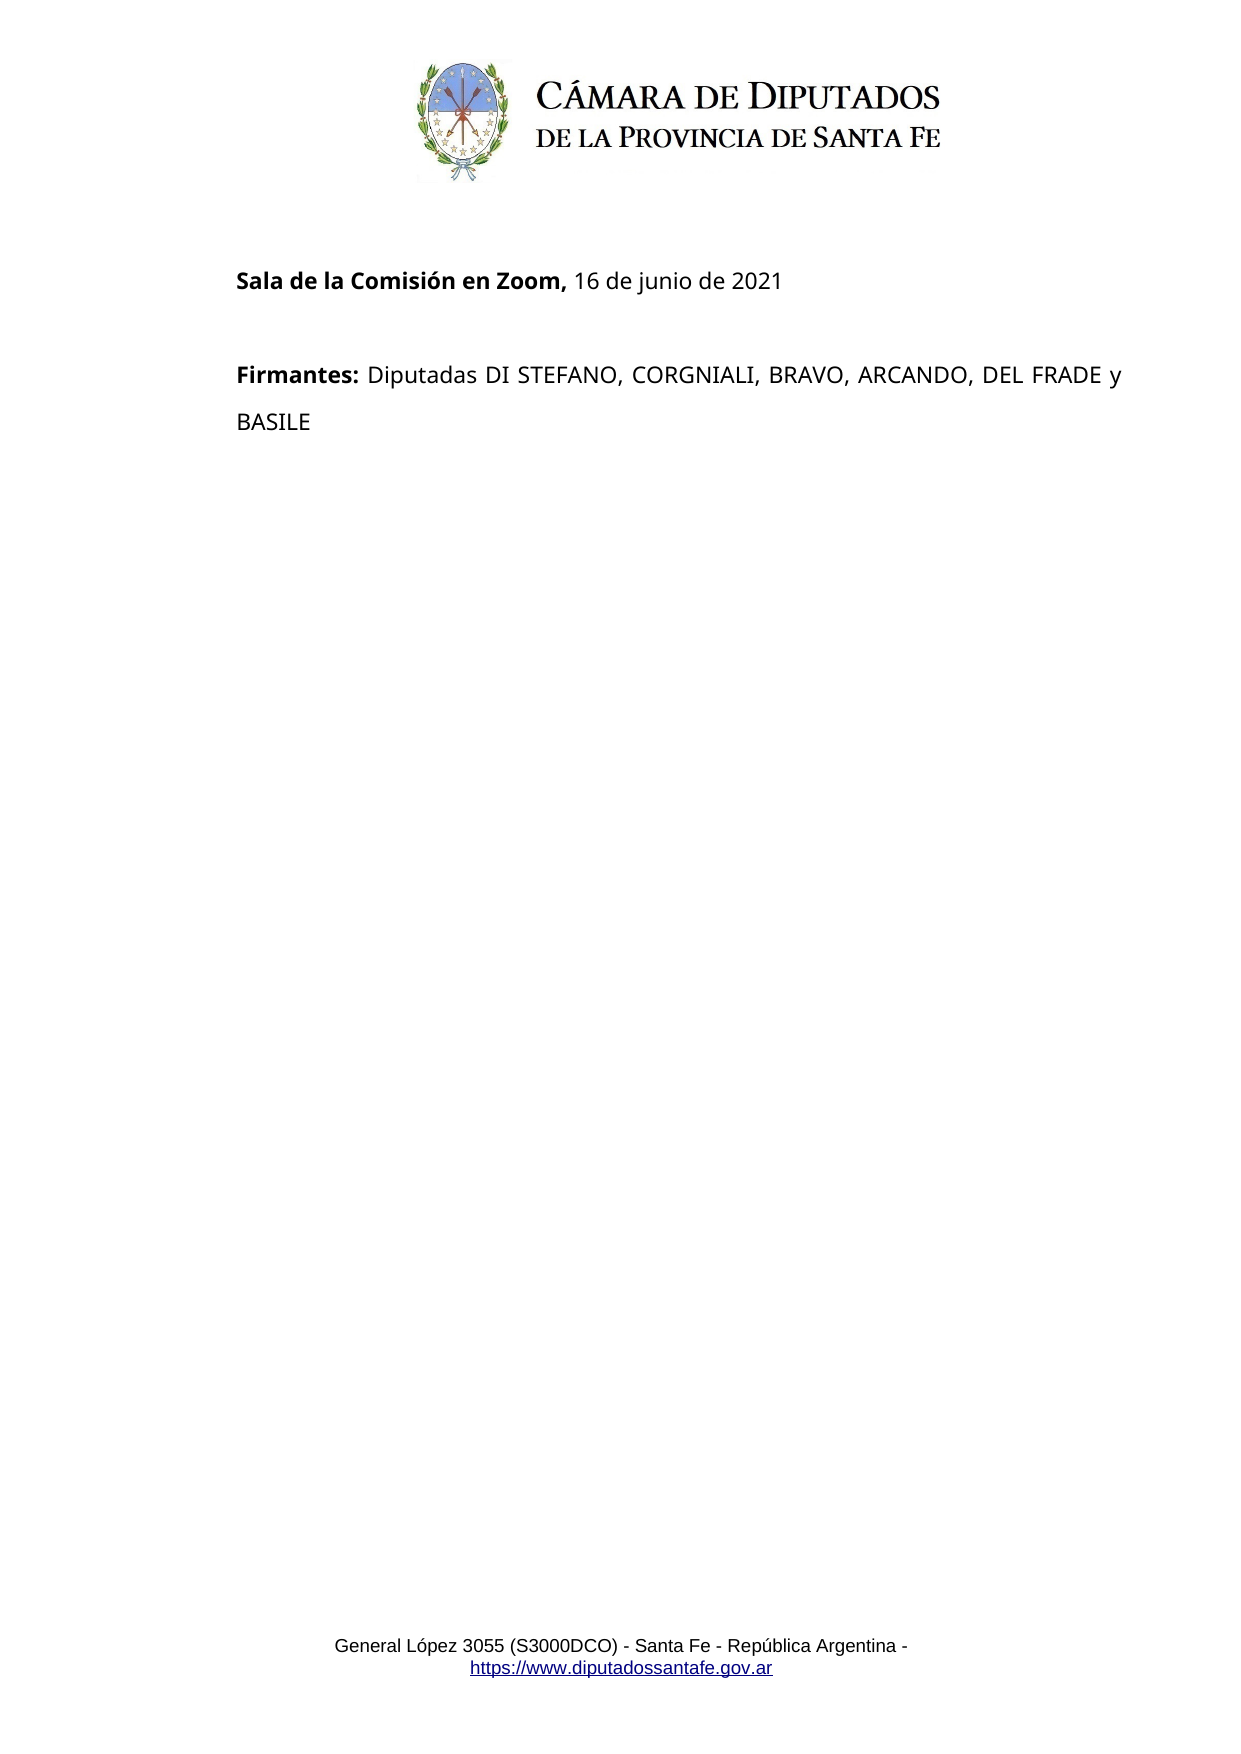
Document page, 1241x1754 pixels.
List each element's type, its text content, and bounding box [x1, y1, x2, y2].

text Sala de la Comisión en Zoom, 16 de junio de 2021 [236, 265, 1122, 296]
picture [353, 59, 945, 183]
text Firmantes: Diputadas DI STEFANO, CORGNIALI, BRAVO, ARCANDO, DEL FRADE y BASILE [236, 359, 1122, 437]
